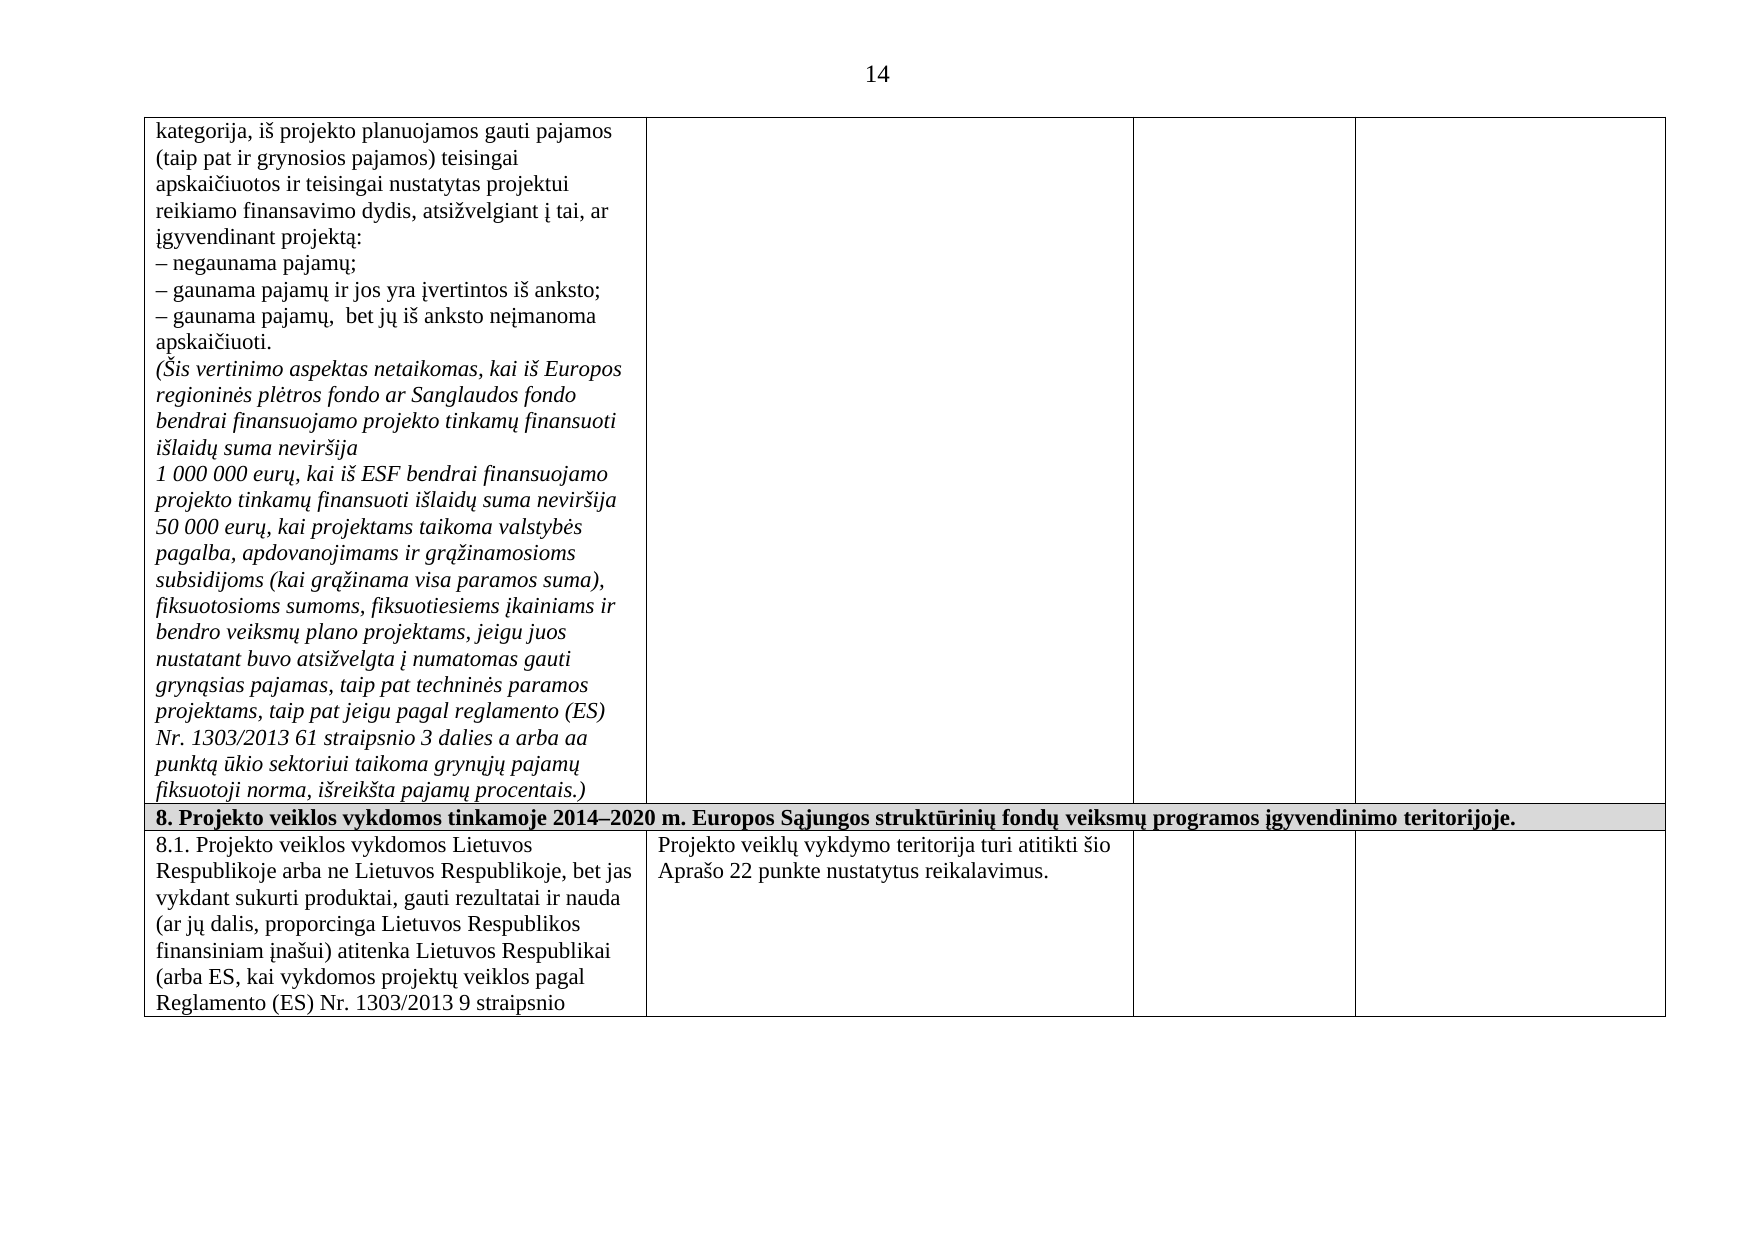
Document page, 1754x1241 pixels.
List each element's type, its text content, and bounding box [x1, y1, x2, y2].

table_cell [1134, 118, 1355, 803]
table_cell [647, 118, 1133, 803]
table_cell [1134, 831, 1355, 1016]
table_cell [1356, 831, 1665, 1016]
table_cell kategorija, iš projekto planuojamos gauti pajamos (taip pat ir grynosios pajamos) teisingai apskaičiuotos ir teisingai nustatytas projektui reikiamo finansavimo dydis, atsižvelgiant į tai, ar įgyvendinant projektą: – negaunama pajamų; – gaunama pajamų ir jos yra įvertintos iš anksto; – gaunama pajamų, bet jų iš anksto neįmanoma apskaičiuoti. (Šis vertinimo aspektas netaikomas, kai iš Europos regioninės plėtros fondo ar Sanglaudos fondo bendrai finansuojamo projekto tinkamų finansuoti išlaidų suma neviršija 1 000 000 eurų, kai iš ESF bendrai finansuojamo projekto tinkamų finansuoti išlaidų suma neviršija 50 000 eurų, kai projektams taikoma valstybės pagalba, apdovanojimams ir grąžinamosioms subsidijoms (kai grąžinama visa paramos suma), fiksuotosioms sumoms, fiksuotiesiems įkainiams ir bendro veiksmų plano projektams, jeigu juos nustatant buvo atsižvelgta į numatomas gauti grynąsias pajamas, taip pat techninės paramos projektams, taip pat jeigu pagal reglamento (ES) Nr. 1303/2013 61 straipsnio 3 dalies a arba aa punktą ūkio sektoriui taikoma grynųjų pajamų fiksuotoji norma, išreikšta pajamų procentais.) [145, 118, 646, 803]
table_cell Projekto veiklų vykdymo teritorija turi atitikti šio Aprašo 22 punkte nustatytus reikalavimus. [647, 831, 1133, 1016]
table_cell 8. Projekto veiklos vykdomos tinkamoje 2014–2020 m. Europos Sąjungos struktūrinių fondų veiksmų programos įgyvendinimo teritorijoje. [145, 804, 1665, 830]
table_cell [1356, 118, 1665, 803]
table_cell 8.1. Projekto veiklos vykdomos Lietuvos Respublikoje arba ne Lietuvos Respublikoje, bet jas vykdant sukurti produktai, gauti rezultatai ir nauda (ar jų dalis, proporcinga Lietuvos Respublikos finansiniam įnašui) atitenka Lietuvos Respublikai (arba ES, kai vykdomos projektų veiklos pagal Reglamento (ES) Nr. 1303/2013 9 straipsnio [145, 831, 646, 1016]
